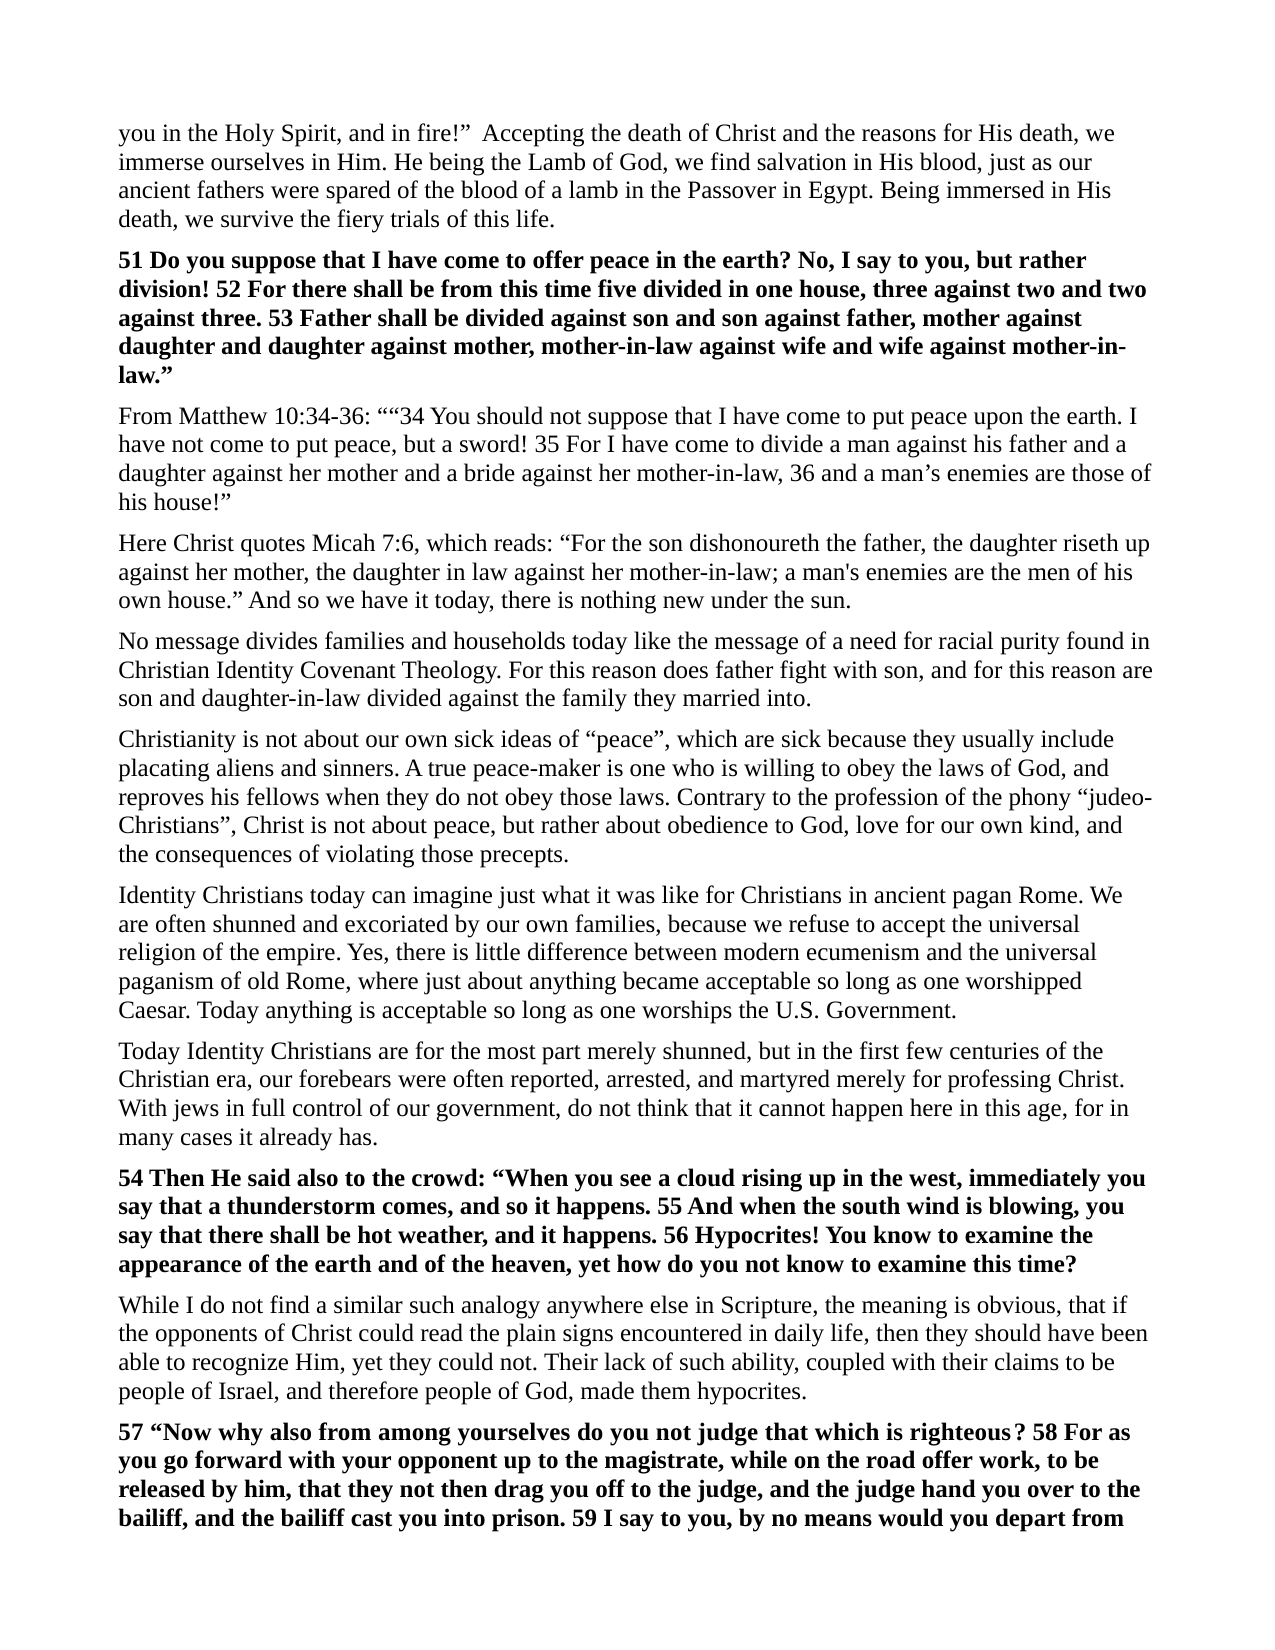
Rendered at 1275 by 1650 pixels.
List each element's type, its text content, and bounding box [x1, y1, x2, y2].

text Christianity is not about our own sick ideas of “peace”, which are sick because they usually include placating aliens and sinners. A true peace-maker is one who is willing to obey the laws of God, and reproves his fellows when they do not obey those laws. Contrary to the profession of the phony “judeo-Christians”, Christ is not about peace, but rather about obedience to God, love for our own kind, and the consequences of violating those precepts. [118, 724, 1157, 868]
text Identity Christians today can imagine just what it was like for Christians in ancient pagan Rome. We are often shunned and excoriated by our own families, because we refuse to accept the universal religion of the empire. Yes, there is little difference between modern ecumenism and the universal paganism of old Rome, where just about anything became acceptable so long as one worshipped Caesar. Today anything is acceptable so long as one worships the U.S. Government. [118, 880, 1157, 1024]
text 57 “Now why also from among yourselves do you not judge that which is righteous? 58 For as you go forward with your opponent up to the magistrate, while on the road offer work, to be released by him, that they not then drag you off to the judge, and the judge hand you over to the bailiff, and the bailiff cast you into prison. 59 I say to you, by no means would you depart from [118, 1417, 1157, 1532]
text 51 Do you suppose that I have come to offer peace in the earth? No, I say to you, but rather division! 52 For there shall be from this time five divided in one house, three against two and two against three. 53 Father shall be divided against son and son against father, mother against daughter and daughter against mother, mother-in-law against wife and wife against mother-in-law.” [118, 245, 1157, 389]
text 54 Then He said also to the crowd: “When you see a cloud rising up in the west, immediately you say that a thunderstorm comes, and so it happens. 55 And when the south wind is blowing, you say that there shall be hot weather, and it happens. 56 Hypocrites! You know to examine the appearance of the earth and of the heaven, yet how do you not know to examine this time? [118, 1163, 1157, 1278]
text Here Christ quotes Micah 7:6, which reads: “For the son dishonoureth the father, the daughter riseth up against her mother, the daughter in law against her mother-in-law; a man's enemies are the men of his own house.” And so we have it today, there is nothing new under the sun. [118, 528, 1157, 614]
text you in the Holy Spirit, and in fire!” Accepting the death of Christ and the reasons for His death, we immerse ourselves in Him. He being the Lamb of God, we find salvation in His blood, just as our ancient fathers were spared of the blood of a lamb in the Passover in Egypt. Being immersed in His death, we survive the fiery trials of this life. [118, 118, 1157, 233]
text From Matthew 10:34-36: ““34 You should not suppose that I have come to put peace upon the earth. I have not come to put peace, but a sword! 35 For I have come to divide a man against his father and a daughter against her mother and a bride against her mother-in-law, 36 and a man’s enemies are those of his house!” [118, 401, 1157, 516]
text While I do not find a similar such analogy anywhere else in Scripture, the meaning is obvious, that if the opponents of Christ could read the plain signs encountered in daily life, then they should have been able to recognize Him, yet they could not. Their lack of such ability, coupled with their claims to be people of Israel, and therefore people of God, made them hypocrites. [118, 1290, 1157, 1405]
text No message divides families and households today like the message of a need for racial purity found in Christian Identity Covenant Theology. For this reason does father fight with son, and for this reason are son and daughter-in-law divided against the family they married into. [118, 626, 1157, 712]
text Today Identity Christians are for the most part merely shunned, but in the first few centuries of the Christian era, our forebears were often reported, arrested, and martyred merely for professing Christ. With jews in full control of our government, do not think that it cannot happen here in this age, for in many cases it already has. [118, 1036, 1157, 1151]
